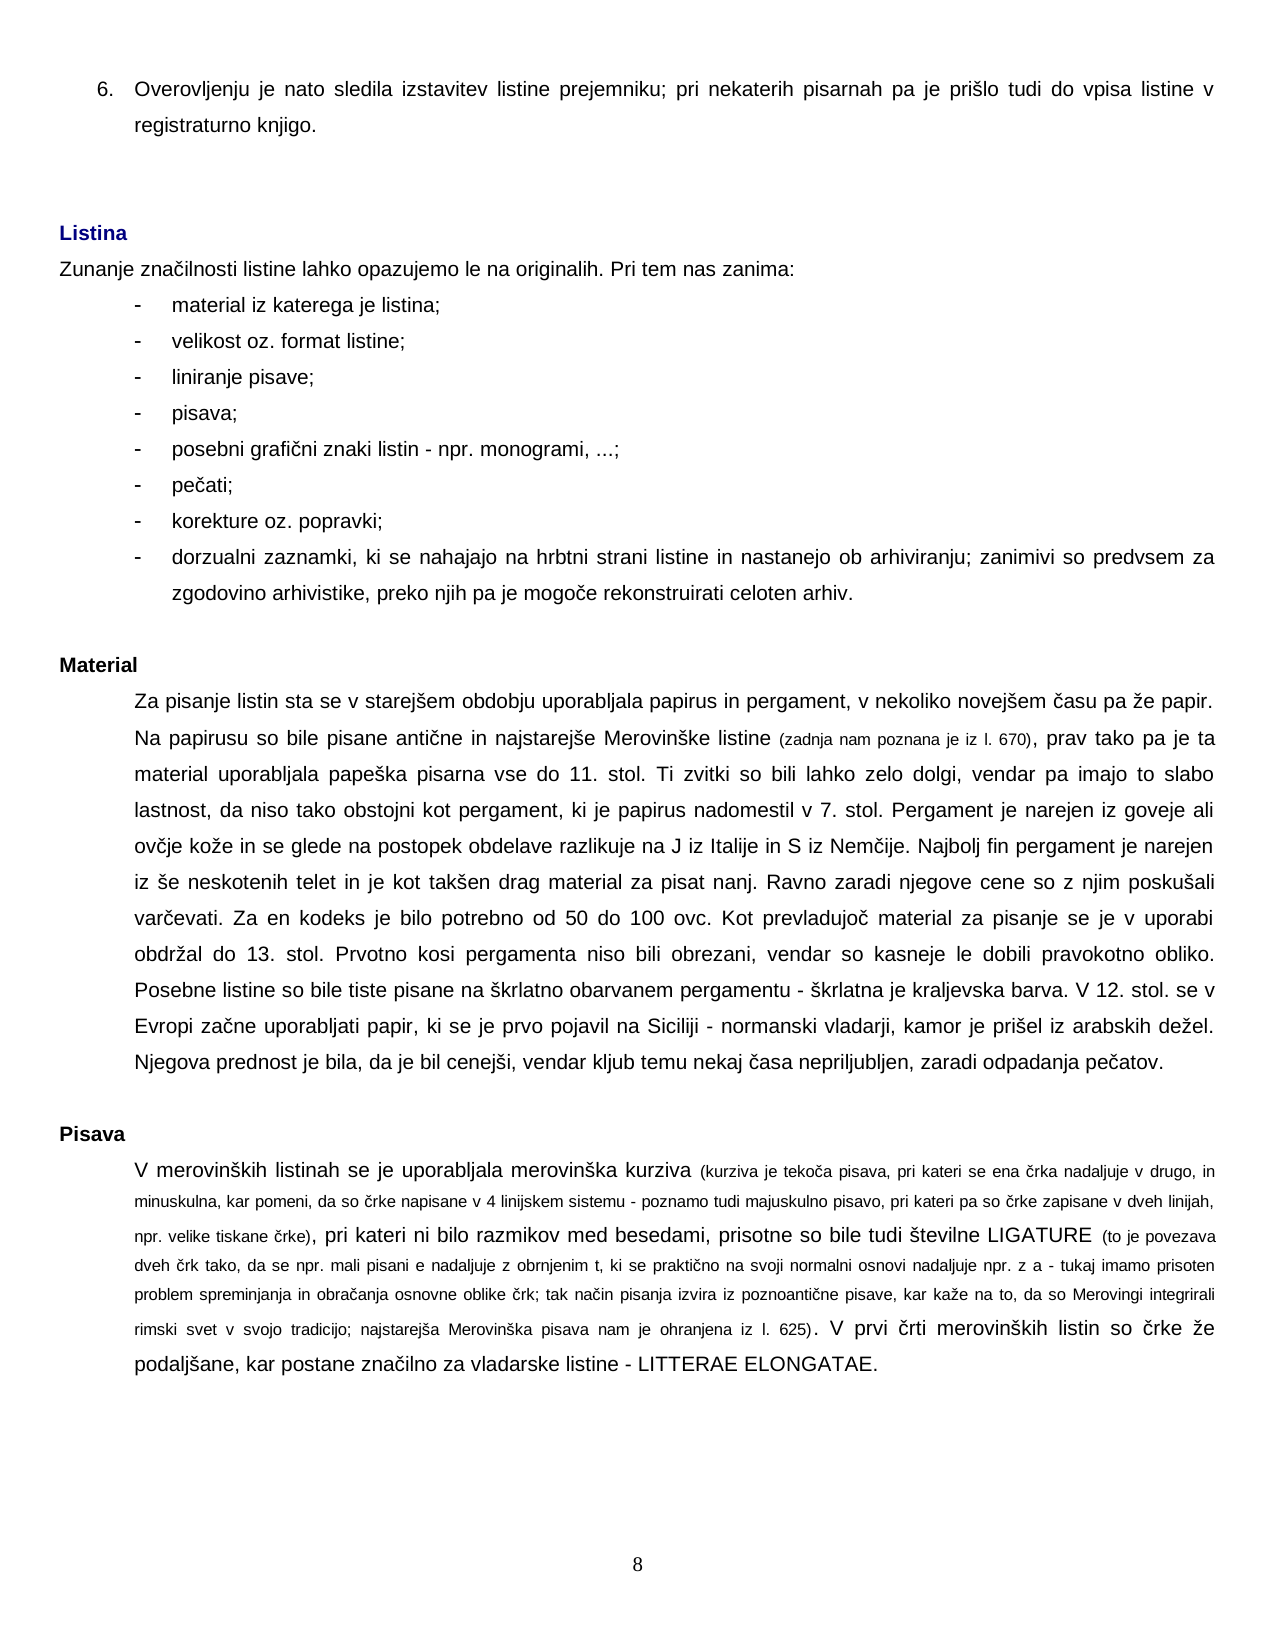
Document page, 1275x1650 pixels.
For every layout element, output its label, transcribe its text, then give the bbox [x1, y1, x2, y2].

list dorzualni zaznamki, ki se nahajajo na hrbtni strani listine in nastanejo ob arhiviranju; zanimivi so predvsem za zgodovino arhivistike, preko njih pa je mogoče rekonstruirati celoten arhiv. [134, 545, 1216, 605]
text Listina [59, 221, 1216, 245]
text Zunanje značilnosti listine lahko opazujemo le na originalih. Pri tem nas zanima: [59, 257, 1216, 281]
list posebni grafični znaki listin - npr. monogrami, ...; [134, 437, 1216, 461]
list pečati; [134, 473, 1216, 497]
list korekture oz. popravki; [134, 509, 1216, 533]
list Overovljenju je nato sledila izstavitev listine prejemniku; pri nekaterih pisarnah pa je prišlo tudi do vpisa listine v registraturno knjigo. [97, 77, 1216, 137]
list material iz katerega je listina; [134, 293, 1216, 317]
list pisava; [134, 401, 1216, 425]
list velikost oz. format listine; [134, 329, 1216, 353]
text Material [59, 653, 1216, 677]
text Pisava [59, 1122, 1216, 1146]
text V merovinških listinah se je uporabljala merovinška kurziva (kurziva je tekoča pisava, pri kateri se ena črka nadaljuje v drugo, in minuskulna, kar pomeni, da so črke napisane v 4 linijskem sistemu - poznamo tudi majuskulno pisavo, pri kateri pa so črke zapisane v dveh linijah, npr. velike tiskane črke), pri kateri ni bilo razmikov med besedami, prisotne so bile tudi številne LIGATURE (to je povezava dveh črk tako, da se npr. mali pisani e nadaljuje z obrnjenim t, ki se praktično na svoji normalni osnovi nadaljuje npr. z a - tukaj imamo prisoten problem spreminjanja in obračanja osnovne oblike črk; tak način pisanja izvira iz poznoantične pisave, kar kaže na to, da so Merovingi integrirali rimski svet v svojo tradicijo; najstarejša Merovinška pisava nam je ohranjena iz l. 625). V prvi črti merovinških listin so črke že podaljšane, kar postane značilno za vladarske listine - LITTERAE ELONGATAE. [134, 1158, 1216, 1376]
list liniranje pisave; [134, 365, 1216, 389]
text Za pisanje listin sta se v starejšem obdobju uporabljala papirus in pergament, v nekoliko novejšem času pa že papir. Na papirusu so bile pisane antične in najstarejše Merovinške listine (zadnja nam poznana je iz l. 670), prav tako pa je ta material uporabljala papeška pisarna vse do 11. stol. Ti zvitki so bili lahko zelo dolgi, vendar pa imajo to slabo lastnost, da niso tako obstojni kot pergament, ki je papirus nadomestil v 7. stol. Pergament je narejen iz goveje ali ovčje kože in se glede na postopek obdelave razlikuje na J iz Italije in S iz Nemčije. Najbolj fin pergament je narejen iz še neskotenih telet in je kot takšen drag material za pisat nanj. Ravno zaradi njegove cene so z njim poskušali varčevati. Za en kodeks je bilo potrebno od 50 do 100 ovc. Kot prevladujoč material za pisanje se je v uporabi obdržal do 13. stol. Prvotno kosi pergamenta niso bili obrezani, vendar so kasneje le dobili pravokotno obliko. Posebne listine so bile tiste pisane na škrlatno obarvanem pergamentu - škrlatna je kraljevska barva. V 12. stol. se v Evropi začne uporabljati papir, ki se je prvo pojavil na Siciliji - normanski vladarji, kamor je prišel iz arabskih dežel. Njegova prednost je bila, da je bil cenejši, vendar kljub temu nekaj časa nepriljubljen, zaradi odpadanja pečatov. [134, 689, 1216, 1074]
